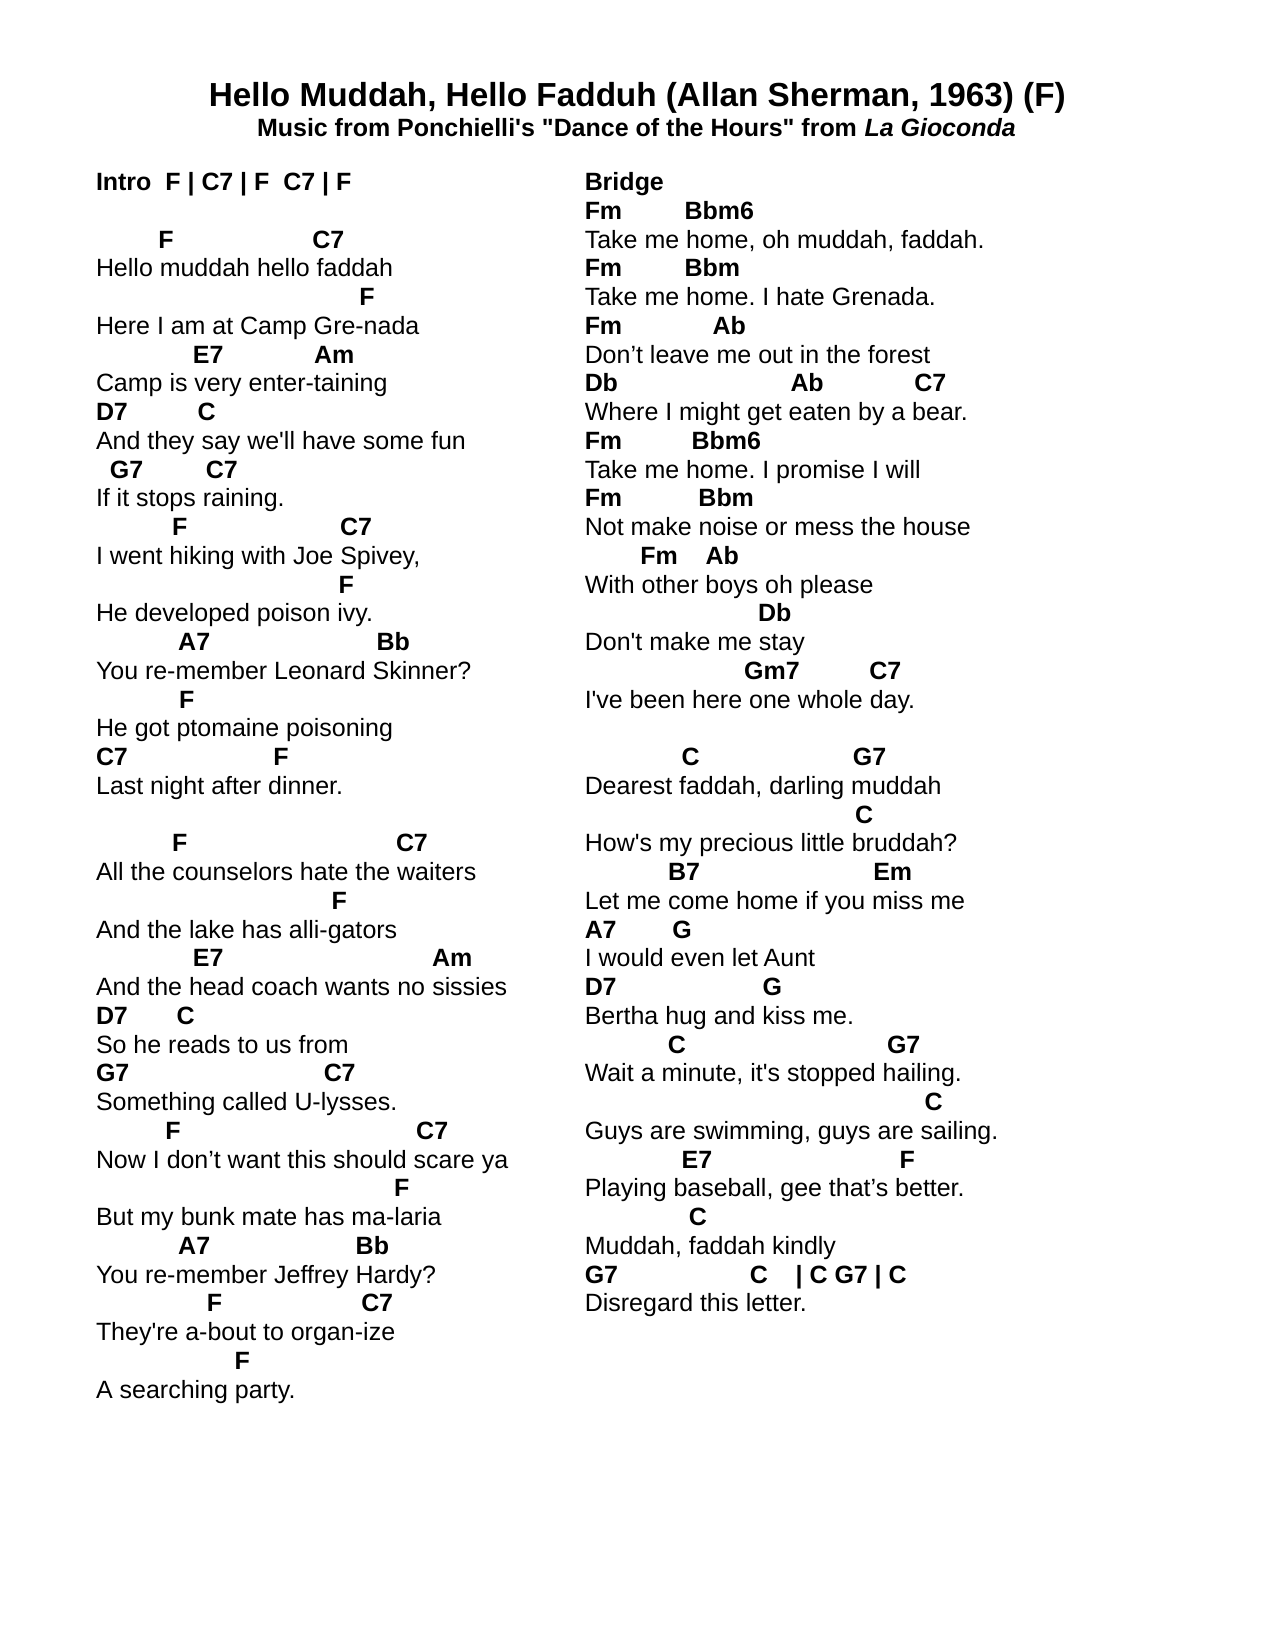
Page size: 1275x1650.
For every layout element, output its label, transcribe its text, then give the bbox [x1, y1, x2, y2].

table_header Intro F | C7 | F C7 | F F C7 Hello muddah hello faddah F Here I am at Camp Gre-nada E7 Am Camp is very enter-taining D7 C And they say we'll have some fun G7 C7 If it stops raining. F C7 I went hiking with Joe Spivey, F He developed poison ivy. A7 Bb You re-member Leonard Skinner? F He got ptomaine poisoning C7 F Last night after dinner. F C7 All the counselors hate the waiters F And the lake has alli-gators E7 Am And the head coach wants no sissies D7 C So he reads to us from G7 C7 Something called U-lysses. F C7 Now I don’t want this should scare ya F But my bunk mate has ma-laria A7 Bb You re-member Jeffrey Hardy? F C7 They're a-bout to organ-ize F A searching party. [90, 161, 579, 1409]
table_cell [579, 1409, 700, 1449]
table_cell [1065, 1409, 1185, 1449]
table_cell [456, 1409, 579, 1449]
table_cell [943, 1409, 1065, 1449]
table_header [1065, 161, 1185, 1409]
table_cell [334, 1409, 456, 1449]
table_cell [822, 1409, 943, 1449]
table_cell [212, 1409, 334, 1449]
table_header Bridge Fm Bbm6 Take me home, oh muddah, faddah. Fm Bbm Take me home. I hate Grenada. Fm Ab Don’t leave me out in the forest Db Ab C7 Where I might get eaten by a bear. Fm Bbm6 Take me home. I promise I will Fm Bbm Not make noise or mess the house Fm Ab With other boys oh please Db Don't make me stay Gm7 C7 I've been here one whole day. C G7 Dearest faddah, darling muddah C How's my precious little bruddah? B7 Em Let me come home if you miss me A7 G I would even let Aunt D7 G Bertha hug and kiss me. C G7 Wait a minute, it's stopped hailing. C Guys are swimming, guys are sailing. E7 F Playing baseball, gee that’s better. C Muddah, faddah kindly G7 C | C G7 | C Disregard this letter. [579, 161, 1065, 1409]
table_cell [90, 1409, 212, 1449]
text Hello Muddah, Hello Fadduh (Allan Sherman, 1963) (F) [90, 75, 1185, 113]
text Music from Ponchielli's "Dance of the Hours" from La Gioconda [90, 113, 1185, 142]
table_cell [700, 1409, 822, 1449]
